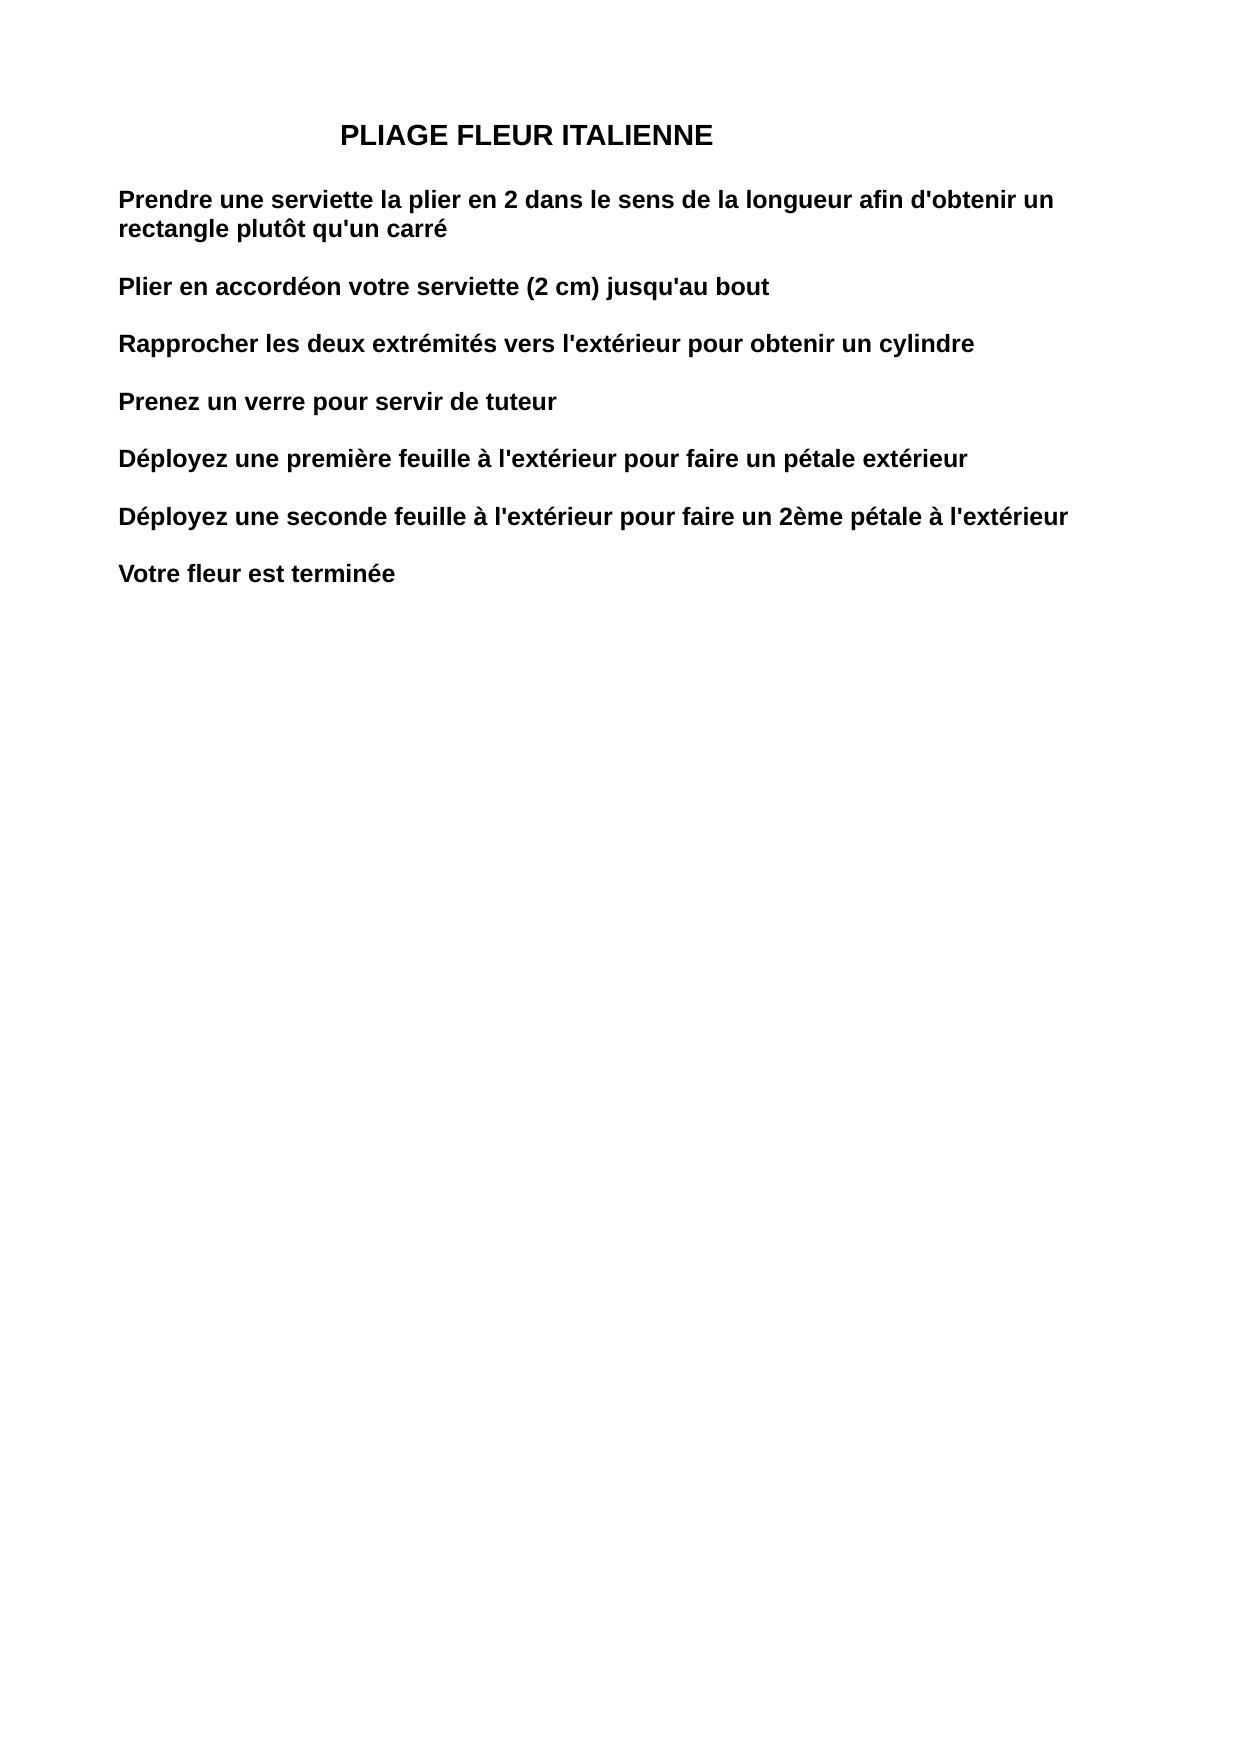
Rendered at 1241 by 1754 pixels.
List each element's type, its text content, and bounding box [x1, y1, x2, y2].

text Plier en accordéon votre serviette (2 cm) jusqu'au bout [118, 271, 1122, 300]
text Déployez une première feuille à l'extérieur pour faire un pétale extérieur [118, 444, 1122, 473]
text Prendre une serviette la plier en 2 dans le sens de la longueur afin d'obtenir un rectangle plutôt qu'un carré [118, 185, 1122, 243]
text Déployez une seconde feuille à l'extérieur pour faire un 2ème pétale à l'extérieur [118, 501, 1122, 530]
text Votre fleur est terminée [118, 559, 1122, 588]
text Rapprocher les deux extrémités vers l'extérieur pour obtenir un cylindre [118, 329, 1122, 358]
text PLIAGE FLEUR ITALIENNE [118, 118, 1122, 152]
text Prenez un verre pour servir de tuteur [118, 386, 1122, 415]
